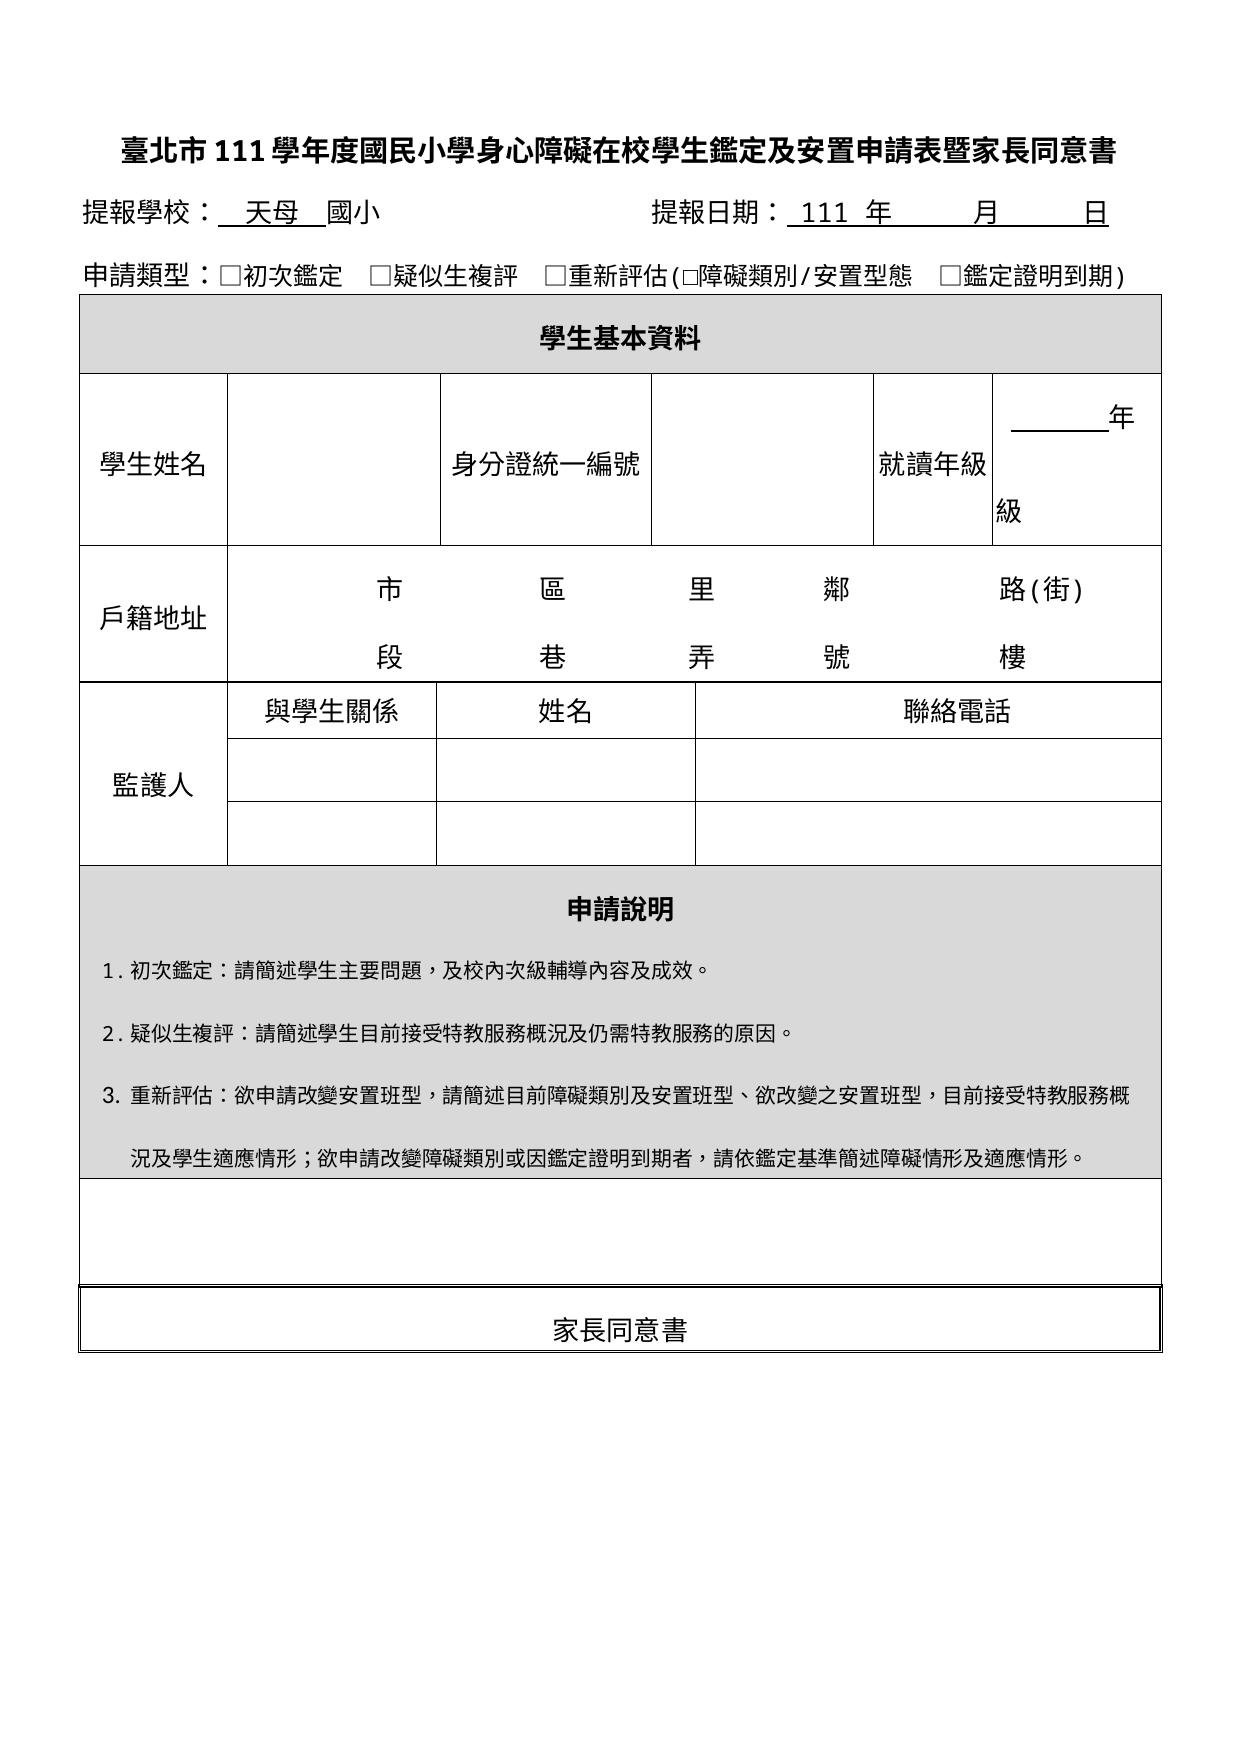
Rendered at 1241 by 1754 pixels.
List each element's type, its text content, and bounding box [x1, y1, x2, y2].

table_cell 姓名 [437, 683, 695, 738]
table_cell 申請說明 初次鑑定：請簡述學生主要問題，及校內次級輔導內容及成效。 疑似生複評：請簡述學生目前接受特教服務概況及仍需特教服務的原因。 重新評估：欲申請改變安置班型，請簡述目前障礙類別及安置班型、欲改變之安置班型，目前接受特教服務概況及學生適應情形；欲申請改變障礙類別或因鑑定證明到期者，請依鑑定基準簡述障礙情形及適應情形。 [80, 866, 1161, 1178]
table_cell [652, 374, 873, 545]
table_cell 監護人 [80, 683, 227, 865]
table_cell [696, 802, 1161, 865]
table_cell [437, 739, 695, 801]
text 臺北市111學年度國民小學身心障礙在校學生鑑定及安置申請表暨家長同意書 [45, 107, 1192, 169]
table_cell 與學生關係 [228, 683, 436, 738]
table_cell [80, 1179, 1161, 1284]
table_cell [228, 374, 440, 545]
table_cell [437, 802, 695, 865]
table_cell [228, 802, 436, 865]
table_cell 戶籍地址 [80, 546, 227, 681]
table_cell 家長同意書 [81, 1288, 1159, 1350]
table_cell 學生姓名 [80, 374, 227, 545]
table_cell [228, 739, 436, 801]
table_cell 就讀年級 [874, 374, 992, 545]
table_cell [696, 739, 1161, 801]
table_cell 市 區 里 鄰 路(街) 段 巷 弄 號 樓 [228, 546, 1161, 681]
table_cell 聯絡電話 [696, 683, 1161, 738]
text 提報學校： 天母 國小 提報日期： 111 年 月 日 [82, 169, 1161, 232]
table_header 學生基本資料 [80, 295, 1161, 373]
table_cell 年級 [993, 374, 1161, 545]
table_cell 身分證統一編號 [441, 374, 651, 545]
text 申請類型：□初次鑑定 □疑似生複評 □重新評估(□障礙類別/安置型態 □鑑定證明到期) [82, 232, 1161, 294]
